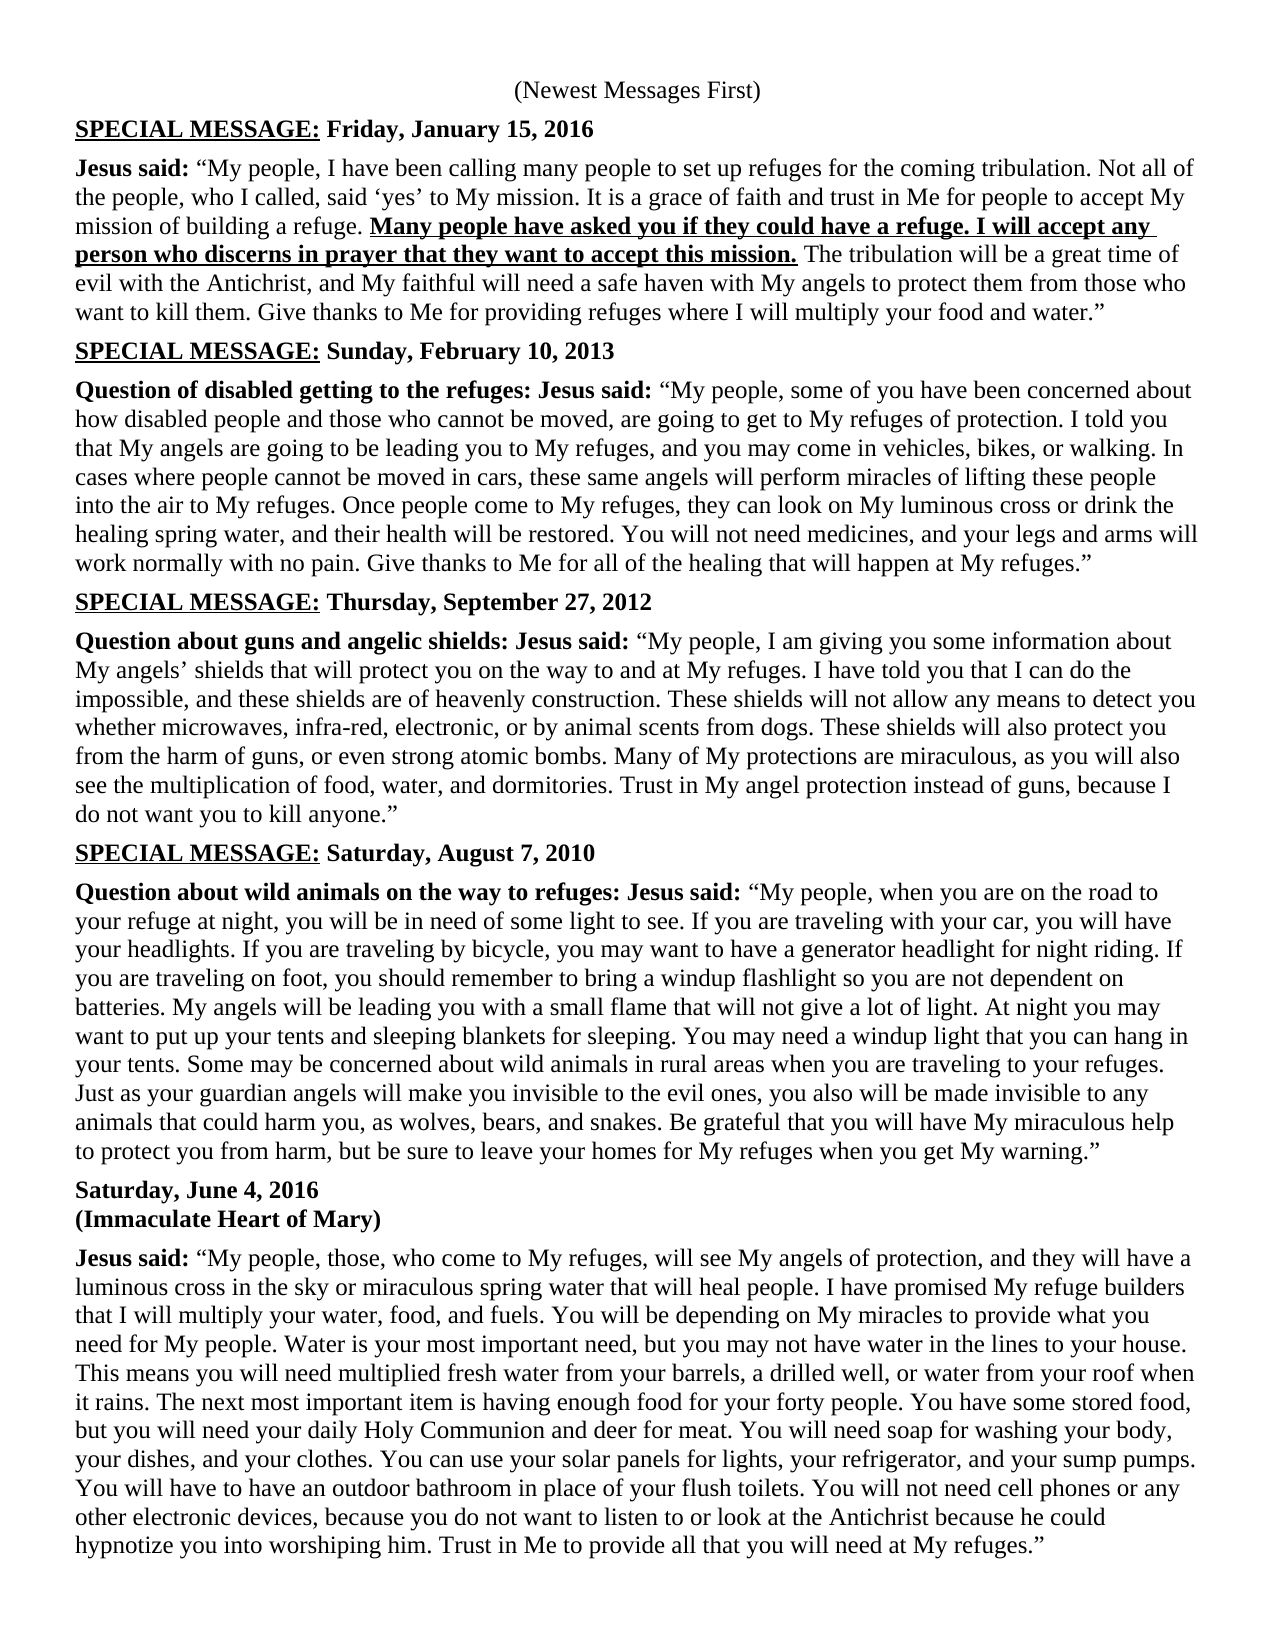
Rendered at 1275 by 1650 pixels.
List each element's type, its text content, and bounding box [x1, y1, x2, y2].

text Saturday, June 4, 2016 (Immaculate Heart of Mary) [75, 1175, 1200, 1232]
text (Newest Messages First) [75, 75, 1200, 104]
text SPECIAL MESSAGE: Friday, January 15, 2016 [75, 114, 1200, 143]
text SPECIAL MESSAGE: Saturday, August 7, 2010 [75, 838, 1200, 867]
text Question of disabled getting to the refuges: Jesus said: “My people, some of you have been concerned about how disabled people and those who cannot be moved, are going to get to My refuges of protection. I told you that My angels are going to be leading you to My refuges, and you may come in vehicles, bikes, or walking. In cases where people cannot be moved in cars, these same angels will perform miracles of lifting these people into the air to My refuges. Once people come to My refuges, they can look on My luminous cross or drink the healing spring water, and their health will be restored. You will not need medicines, and your legs and arms will work normally with no pain. Give thanks to Me for all of the healing that will happen at My refuges.” [75, 375, 1200, 577]
text Jesus said: “My people, I have been calling many people to set up refuges for the coming tribulation. Not all of the people, who I called, said ‘yes’ to My mission. It is a grace of faith and trust in Me for people to accept My mission of building a refuge. Many people have asked you if they could have a refuge. I will accept any person who discerns in prayer that they want to accept this mission. The tribulation will be a great time of evil with the Antichrist, and My faithful will need a safe haven with My angels to protect them from those who want to kill them. Give thanks to Me for providing refuges where I will multiply your food and water.” [75, 153, 1200, 326]
text Question about wild animals on the way to refuges: Jesus said: “My people, when you are on the road to your refuge at night, you will be in need of some light to see. If you are traveling with your car, you will have your headlights. If you are traveling by bicycle, you may want to have a generator headlight for night riding. If you are traveling on foot, you should remember to bring a windup flashlight so you are not dependent on batteries. My angels will be leading you with a small flame that will not give a lot of light. At night you may want to put up your tents and sleeping blankets for sleeping. You may need a windup light that you can hang in your tents. Some may be concerned about wild animals in rural areas when you are traveling to your refuges. Just as your guardian angels will make you invisible to the evil ones, you also will be made invisible to any animals that could harm you, as wolves, bears, and snakes. Be grateful that you will have My miraculous help to protect you from harm, but be sure to leave your homes for My refuges when you get My warning.” [75, 877, 1200, 1164]
text SPECIAL MESSAGE: Sunday, February 10, 2013 [75, 336, 1200, 365]
text Question about guns and angelic shields: Jesus said: “My people, I am giving you some information about My angels’ shields that will protect you on the way to and at My refuges. I have told you that I can do the impossible, and these shields are of heavenly construction. These shields will not allow any means to detect you whether microwaves, infra-red, electronic, or by animal scents from dogs. These shields will also protect you from the harm of guns, or even strong atomic bombs. Many of My protections are miraculous, as you will also see the multiplication of food, water, and dormitories. Trust in My angel protection instead of guns, because I do not want you to kill anyone.” [75, 626, 1200, 827]
text SPECIAL MESSAGE: Thursday, September 27, 2012 [75, 587, 1200, 616]
text Jesus said: “My people, those, who come to My refuges, will see My angels of protection, and they will have a luminous cross in the sky or miraculous spring water that will heal people. I have promised My refuge builders that I will multiply your water, food, and fuels. You will be depending on My miracles to provide what you need for My people. Water is your most important need, but you may not have water in the lines to your house. This means you will need multiplied fresh water from your barrels, a drilled well, or water from your roof when it rains. The next most important item is having enough food for your forty people. You have some stored food, but you will need your daily Holy Communion and deer for meat. You will need soap for washing your body, your dishes, and your clothes. You can use your solar panels for lights, your refrigerator, and your sump pumps. You will have to have an outdoor bathroom in place of your flush toilets. You will not need cell phones or any other electronic devices, because you do not want to listen to or look at the Antichrist because he could hypnotize you into worshiping him. Trust in Me to provide all that you will need at My refuges.” [75, 1243, 1200, 1559]
